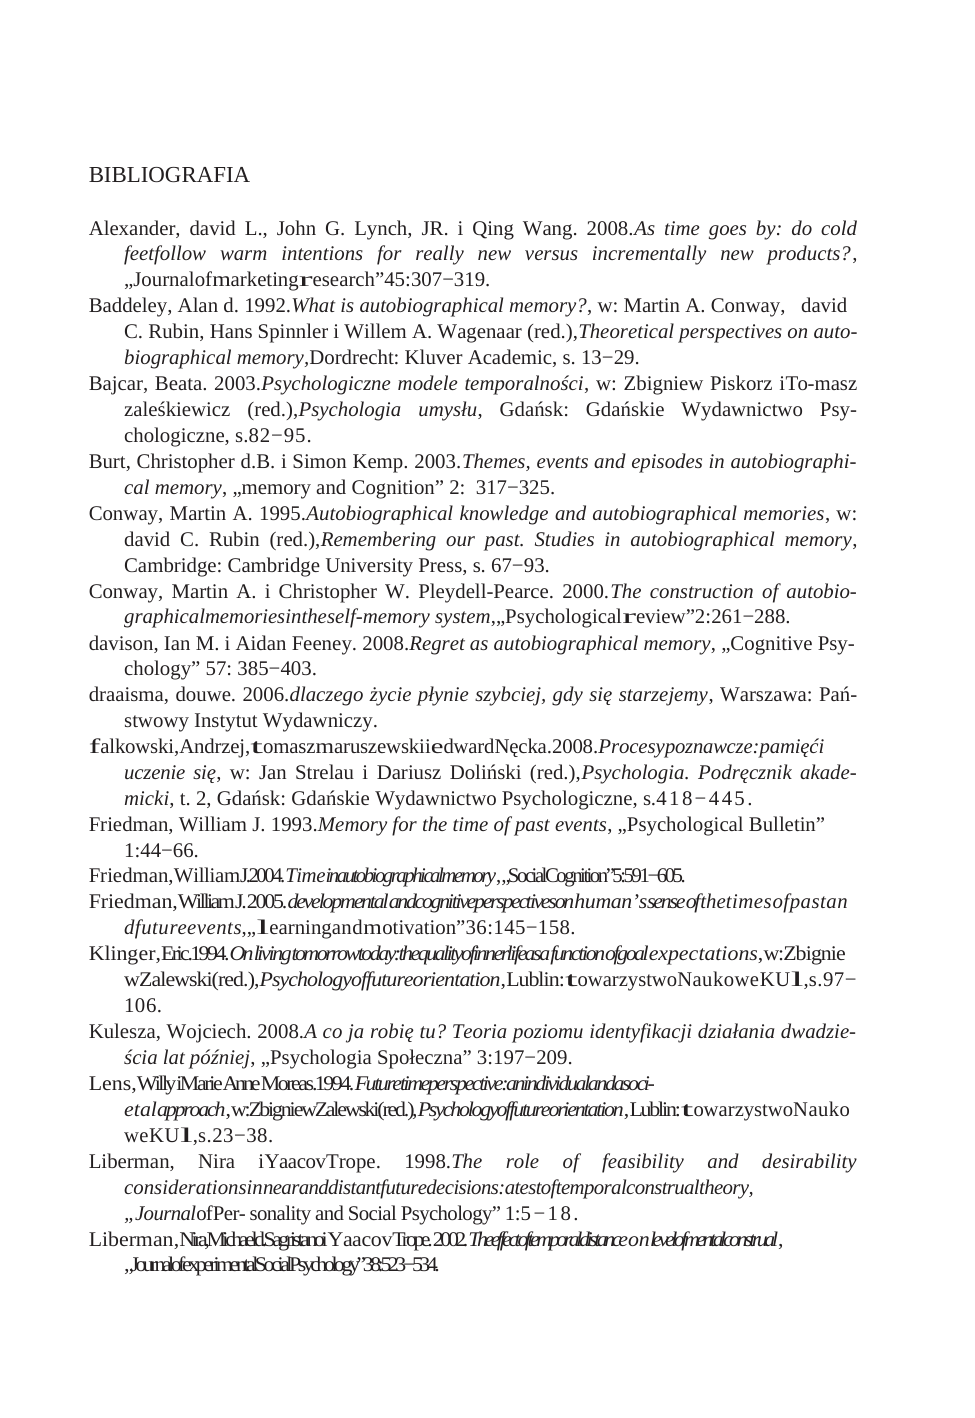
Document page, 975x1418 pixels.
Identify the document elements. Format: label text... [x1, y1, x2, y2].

text Friedman,WilliamJ.2005.developmentalandcognitiveperspectivesonhuman’ssenseofthetimesofpastandfutureevents,„learningandmotivation”36:145−158. [88, 889, 857, 939]
text falkowski,Andrzej,tomaszmaruszewskiiedwardNęcka.2008.Procesypoznawcze:pamięći uczenie się, w: Jan Strelau i Dariusz Doliński (red.),Psychologia. Podręcznik akade-micki, t. 2, Gdańsk: Gdańskie Wydawnictwo Psychologiczne, s.418−445. [88, 734, 857, 810]
text C. Rubin, Hans Spinnler i Willem A. Wagenaar (red.),Theoretical perspectives on auto-biographical memory,Dordrecht: Kluver Academic, s. 13−29. [124, 319, 865, 369]
text Lens,WillyiMarieAnneMoreas.1994.Futuretimeperspective:anindividualandasoci-etalapproach,w:ZbigniewZalewski(red.),Psychologyoffutureorientation,Lublin:towarzystwoNaukoweKUl,s.23−38. [88, 1071, 857, 1147]
text davison, Ian M. i Aidan Feeney. 2008.Regret as autobiographical memory, „Cognitive Psy- [88, 630, 869, 654]
text Kulesza, Wojciech. 2008.A co ja robię tu? Teoria poziomu identyfikacji działania dwadzie-ścia lat później, „Psychologia Społeczna” 3:197−209. [88, 1019, 857, 1069]
text Burt, Christopher d.B. i Simon Kemp. 2003.Themes, events and episodes in autobiographi-cal memory, „memory and Cognition” 2: 317−325. [88, 449, 857, 499]
text Conway, Martin A. 1995.Autobiographical knowledge and autobiographical memories, w: david C. Rubin (red.),Remembering our past. Studies in autobiographical memory, Cambridge: Cambridge University Press, s. 67−93. [88, 501, 857, 577]
subtitle BIBLIOGRAFIA [88, 161, 869, 188]
text Friedman, William J. 1993.Memory for the time of past events, „Psychological Bulletin” [88, 812, 869, 836]
text chology” 57: 385−403. [124, 656, 869, 680]
text 1:44−66. [124, 838, 869, 862]
text Klinger,Eric.1994.Onlivingtomorrowtoday:thequalityofinnerlifeasafunctionofgoalexpectations,w:ZbigniewZalewski(red.),Psychologyoffutureorientation,Lublin:towarzystwoNaukoweKUl,s.97−106. [88, 941, 857, 1017]
text Liberman,Nira,Michaeld.SagristanoiYaacovTrope.2002.Theeffectoftemporaldistanceonlevelofmentalconstrual,„JournalofexperimentalSocialPsychology”38:523−534. [88, 1226, 857, 1276]
text Friedman,WilliamJ.2004.Timeinautobiographicalmemory,„SocialCognition”5:591−605. [88, 863, 869, 887]
text Liberman, Nira iYaacovTrope. 1998.The role of feasibility and desirability considerationsinnearanddistantfuturedecisions:atestoftemporalconstrualtheory,„JournalofPer- sonality and Social Psychology” 1:5−18. [88, 1149, 857, 1224]
text Conway, Martin A. i Christopher W. Pleydell-Pearce. 2000.The construction of autobio-graphicalmemoriesintheself-memory system,„Psychologicalreview”2:261−288. [88, 578, 857, 628]
text Bajcar, Beata. 2003.Psychologiczne modele temporalności, w: Zbigniew Piskorz iTo-masz zaleśkiewicz (red.),Psychologia umysłu, Gdańsk: Gdańskie Wydawnictwo Psy- chologiczne, s.82−95. [88, 371, 857, 447]
text Baddeley, Alan d. 1992.What is autobiographical memory?, w: Martin A. Conway, david [88, 293, 869, 317]
text Alexander, david L., John G. Lynch, JR. i Qing Wang. 2008.As time goes by: do cold feetfollow warm intentions for really new versus incrementally new products?, „Journalofmarketingresearch”45:307−319. [88, 215, 857, 291]
text draaisma, douwe. 2006.dlaczego życie płynie szybciej, gdy się starzejemy, Warszawa: Pań- stwowy Instytut Wydawniczy. [88, 682, 857, 732]
